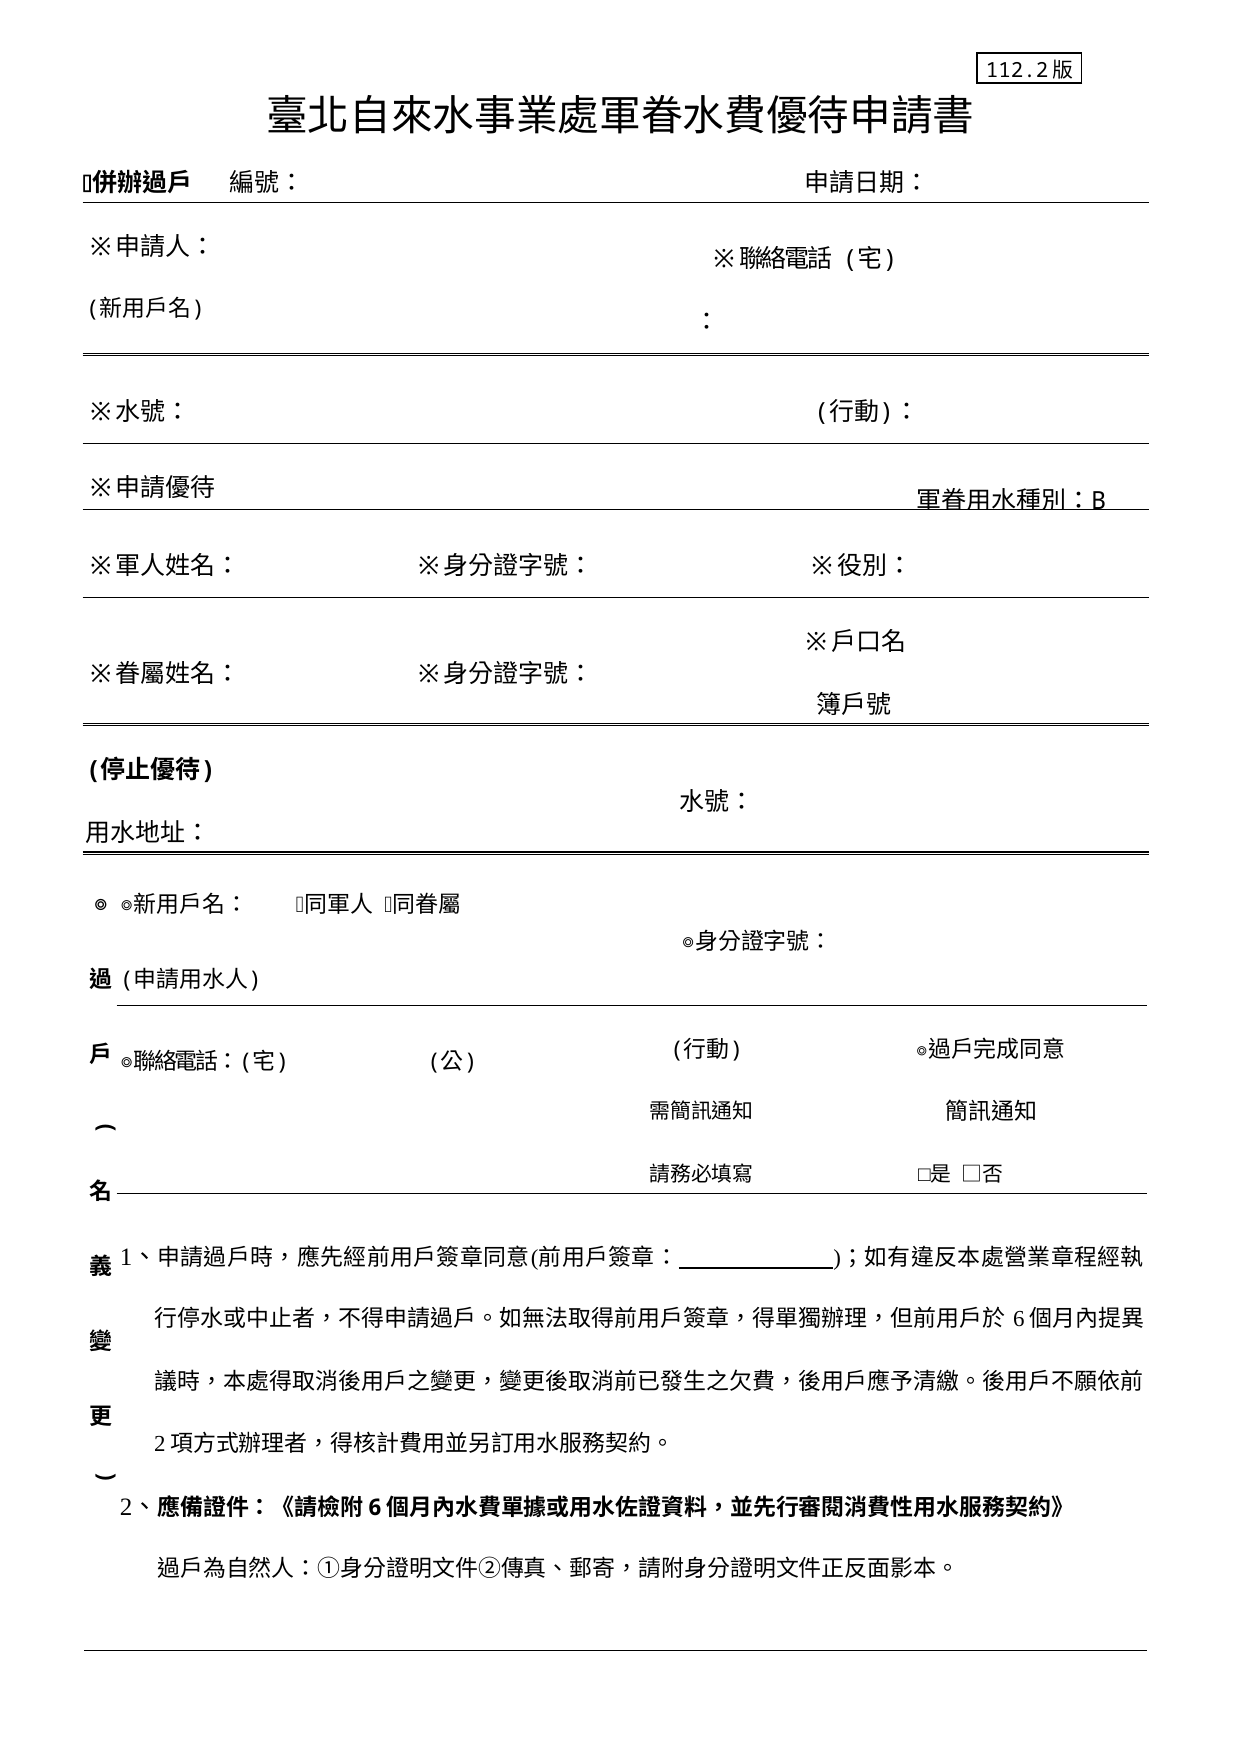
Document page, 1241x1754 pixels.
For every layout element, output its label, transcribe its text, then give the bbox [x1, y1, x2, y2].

table_cell [1149, 597, 1205, 723]
table_cell [351, 726, 676, 851]
table_cell [1149, 509, 1205, 597]
table_header [913, 203, 1149, 353]
table_cell ※水號： [83, 356, 238, 443]
table_cell [83, 855, 1149, 1674]
table_cell 軍眷用水種別：B [238, 444, 1149, 509]
text 臺北自來水事業處軍眷水費優待申請書 [83, 70, 1157, 133]
table_cell [1149, 353, 1205, 443]
table_cell [248, 510, 411, 597]
table_cell [56, 597, 83, 723]
table_header ※聯絡電話 (宅) ： [691, 203, 912, 353]
table_cell [603, 598, 794, 723]
table_cell [56, 443, 83, 509]
table_cell (行動) 需簡訊通知請務必填寫 [646, 1006, 767, 1193]
table_header [396, 203, 588, 353]
table_cell [56, 353, 83, 443]
table_cell ※身分證字號： [411, 510, 602, 597]
table_cell ※申請優待 用水地址： [83, 444, 238, 509]
table_cell ※眷屬姓名： [83, 598, 248, 723]
table_header ※申請人： (新用戶名) [83, 203, 238, 353]
text 併辦過戶 編號： 申請日期： [83, 139, 1157, 202]
table_cell ※役別： [794, 510, 1149, 597]
table_cell [322, 1006, 424, 1193]
table_header ◎新用戶名： (申請用水人) [117, 855, 293, 1004]
table_header [588, 203, 691, 353]
table_cell [248, 598, 411, 723]
table_cell [56, 723, 83, 851]
table_cell (停止優待) 用水地址： [83, 726, 351, 851]
table_cell [794, 726, 1149, 851]
table_cell ※身分證字號： [411, 598, 602, 723]
table_cell ※軍人姓名： [83, 510, 248, 597]
table_cell [238, 356, 691, 443]
text 112.2版 [978, 54, 1081, 82]
table_cell 申請過戶時，應先經前用戶簽章同意(前用戶簽章： )；如有違反本處營業章程經執行停水或中止者，不得申請過戶。如無法取得前用戶簽章，得單獨辦理，但前用戶於6個月內提異議時，本處得取消後用戶之變更，變更後取消前已發生之欠費，後用戶應予清繳。後用戶不願依前2項方式辦理者，得核計費用並另訂用水服務契約。 應備證件：《請檢附6個月內水費單據或用水佐證資料，並先行審閱消費性用水服務契約》 過戶為自然人：①身分證明文件②傳真、郵寄，請附身分證明文件正反面影本。 [117, 1194, 1147, 1650]
table_cell ◎聯絡電話：(宅) [117, 1006, 322, 1193]
table_cell [56, 851, 83, 1674]
table_cell 水號： [676, 726, 794, 851]
table_cell [530, 1006, 646, 1193]
table_header [1149, 202, 1205, 353]
table_cell [56, 509, 83, 597]
table_header [56, 202, 83, 353]
table_header [842, 855, 1147, 1004]
table_header ◎ 過 戶 )名 義 變 更( [84, 855, 117, 1650]
table_cell [1149, 723, 1205, 851]
table_cell [1149, 443, 1205, 509]
table_header [238, 203, 396, 353]
table_cell [767, 1006, 915, 1193]
table_cell ◎過戶完成同意 簡訊通知 □是 □否 [915, 1006, 1147, 1193]
table_cell [603, 510, 794, 597]
table_header ◎身分證字號： [651, 855, 842, 1004]
table_cell [1149, 851, 1205, 1674]
table_cell ※戶口名簿戶號 [794, 598, 912, 723]
table_cell (公) [424, 1006, 530, 1193]
table_header 同軍人 同眷屬 [293, 855, 651, 1004]
table_cell (行動)： [691, 356, 1149, 443]
table_cell [913, 598, 1149, 723]
